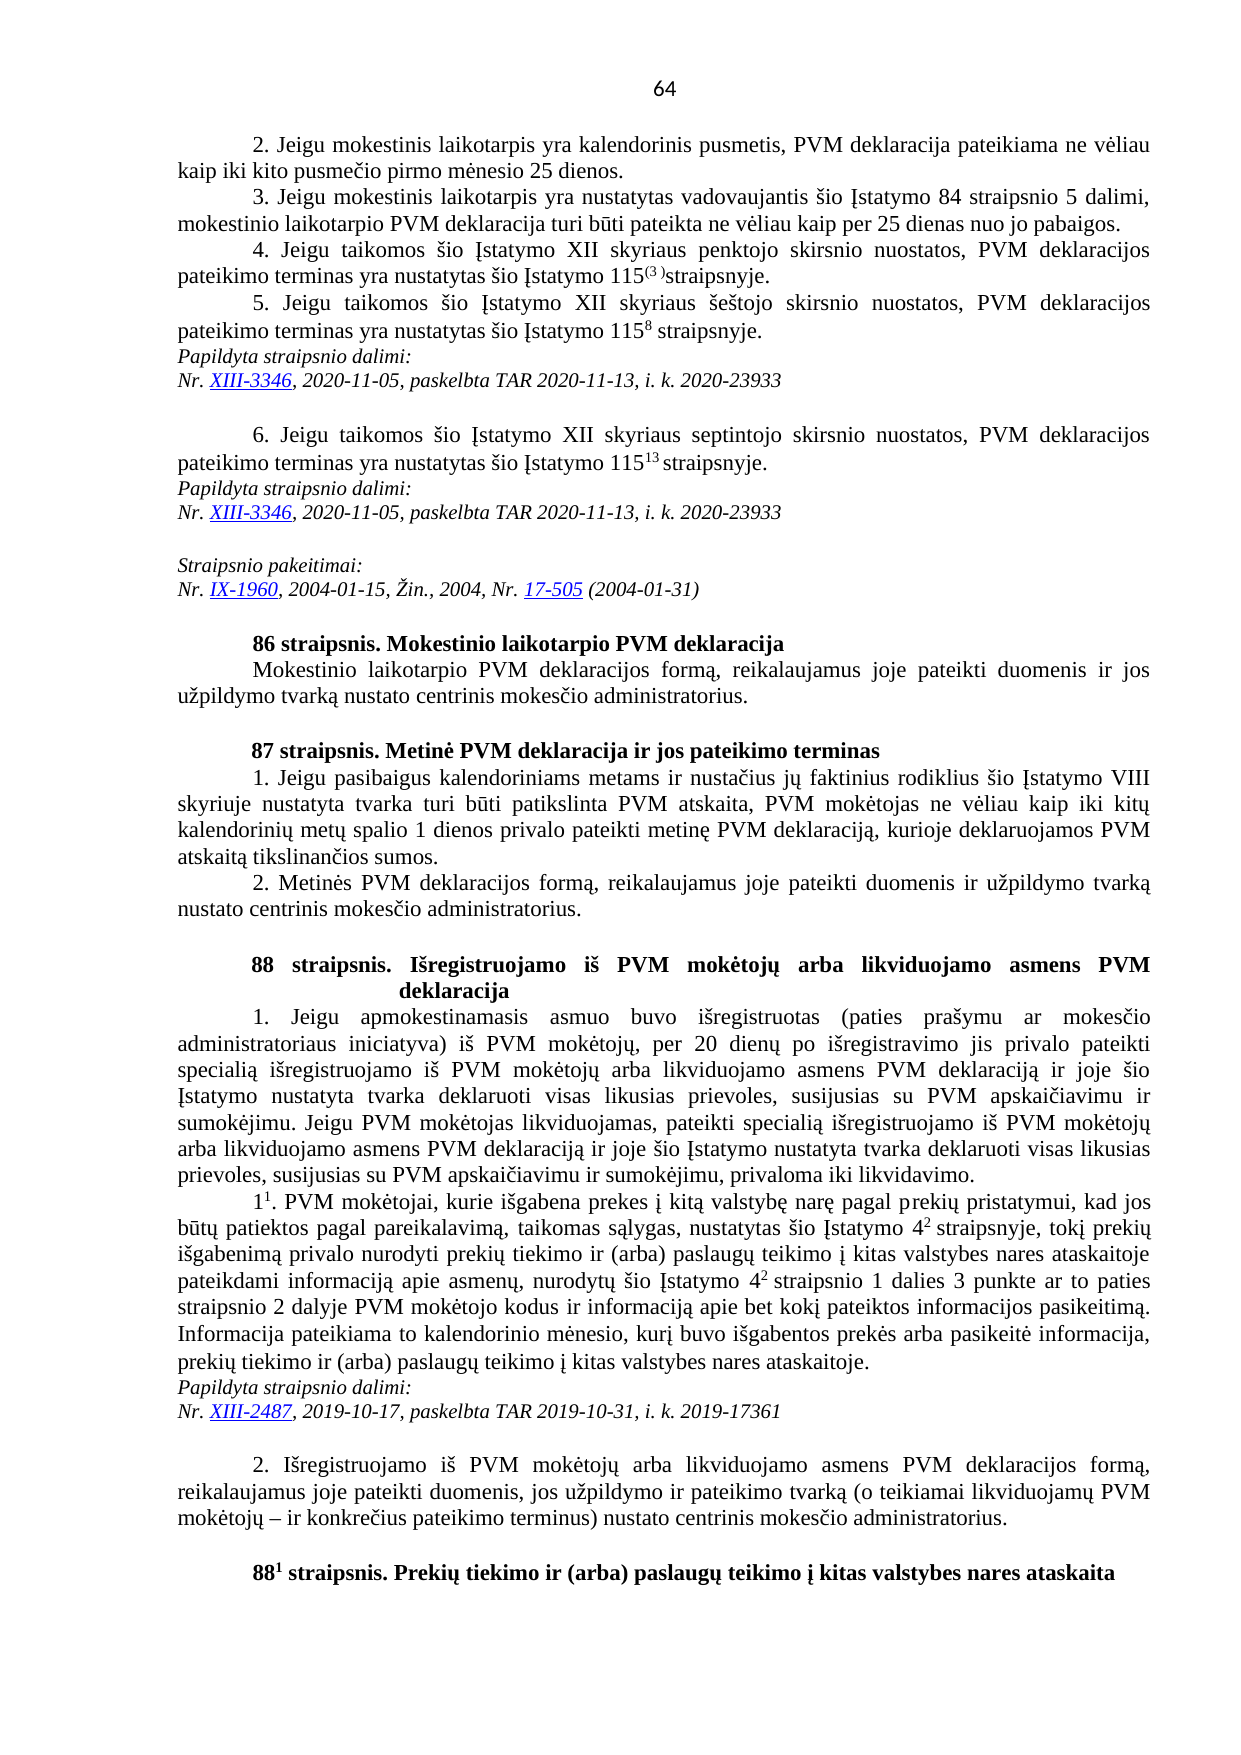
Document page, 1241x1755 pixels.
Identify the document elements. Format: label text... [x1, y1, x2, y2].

text Nr. XIII-3346, 2020-11-05, paskelbta TAR 2020-11-13, i. k. 2020-23933 [177, 500, 1152, 524]
text 11. PVM mokėtojai, kurie išgabena prekes į kitą valstybę narę pagal prekių pristatymui, kad jos būtų patiektos pagal pareikalavimą, taikomas sąlygas, nustatytas šio Įstatymo 42 straipsnyje, tokį prekių išgabenimą privalo nurodyti prekių tiekimo ir (arba) paslaugų teikimo į kitas valstybes nares ataskaitoje pateikdami informaciją apie asmenų, nurodytų šio Įstatymo 42 straipsnio 1 dalies 3 punkte ar to paties straipsnio 2 dalyje PVM mokėtojo kodus ir informaciją apie bet kokį pateiktos informacijos pasikeitimą. Informacija pateikiama to kalendorinio mėnesio, kurį buvo išgabentos prekės arba pasikeitė informacija, prekių tiekimo ir (arba) paslaugų teikimo į kitas valstybes nares ataskaitoje. [177, 1188, 1152, 1375]
text Mokestinio laikotarpio PVM deklaracijos formą, reikalaujamus joje pateikti duomenis ir jos užpildymo tvarką nustato centrinis mokesčio administratorius. [177, 656, 1152, 709]
text 3. Jeigu mokestinis laikotarpis yra nustatytas vadovaujantis šio Įstatymo 84 straipsnio 5 dalimi, mokestinio laikotarpio PVM deklaracija turi būti pateikta ne vėliau kaip per 25 dienas nuo jo pabaigos. [177, 183, 1152, 236]
text 5. Jeigu taikomos šio Įstatymo XII skyriaus šeštojo skirsnio nuostatos, PVM deklaracijos pateikimo terminas yra nustatytas šio Įstatymo 1158 straipsnyje. [177, 289, 1152, 344]
text Straipsnio pakeitimai: [177, 553, 1152, 577]
text 6. Jeigu taikomos šio Įstatymo XII skyriaus septintojo skirsnio nuostatos, PVM deklaracijos pateikimo terminas yra nustatytas šio Įstatymo 11513 straipsnyje. [177, 421, 1152, 476]
text Nr. IX-1960, 2004-01-15, Žin., 2004, Nr. 17-505 (2004-01-31) [177, 577, 1152, 601]
text Nr. XIII-2487, 2019-10-17, paskelbta TAR 2019-10-31, i. k. 2019-17361 [177, 1399, 1152, 1423]
text 86 straipsnis. Mokestinio laikotarpio PVM deklaracija [177, 629, 1152, 656]
text Papildyta straipsnio dalimi: [177, 476, 1152, 500]
text Nr. XIII-3346, 2020-11-05, paskelbta TAR 2020-11-13, i. k. 2020-23933 [177, 368, 1152, 392]
text 2. Išregistruojamo iš PVM mokėtojų arba likviduojamo asmens PVM deklaracijos formą, reikalaujamus joje pateikti duomenis, jos užpildymo ir pateikimo tvarką (o teikiamai likviduojamų PVM mokėtojų – ir konkrečius pateikimo terminus) nustato centrinis mokesčio administratorius. [177, 1452, 1152, 1531]
text 88 straipsnis. Išregistruojamo iš PVM mokėtojų arba likviduojamo asmens PVM deklaracija [251, 951, 1152, 1003]
text 2. Jeigu mokestinis laikotarpis yra kalendorinis pusmetis, PVM deklaracija pateikiama ne vėliau kaip iki kito pusmečio pirmo mėnesio 25 dienos. [177, 131, 1152, 183]
text Papildyta straipsnio dalimi: [177, 344, 1152, 368]
text 2. Metinės PVM deklaracijos formą, reikalaujamus joje pateikti duomenis ir užpildymo tvarką nustato centrinis mokesčio administratorius. [177, 869, 1152, 922]
text Papildyta straipsnio dalimi: [177, 1375, 1152, 1399]
text 1. Jeigu apmokestinamasis asmuo buvo išregistruotas (paties prašymu ar mokesčio administratoriaus iniciatyva) iš PVM mokėtojų, per 20 dienų po išregistravimo jis privalo pateikti specialią išregistruojamo iš PVM mokėtojų arba likviduojamo asmens PVM deklaraciją ir joje šio Įstatymo nustatyta tvarka deklaruoti visas likusias prievoles, susijusias su PVM apskaičiavimu ir sumokėjimu. Jeigu PVM mokėtojas likviduojamas, pateikti specialią išregistruojamo iš PVM mokėtojų arba likviduojamo asmens PVM deklaraciją ir joje šio Įstatymo nustatyta tvarka deklaruoti visas likusias prievoles, susijusias su PVM apskaičiavimu ir sumokėjimu, privaloma iki likvidavimo. [177, 1003, 1152, 1188]
text 881 straipsnis. Prekių tiekimo ir (arba) paslaugų teikimo į kitas valstybes nares ataskaita [252, 1559, 1152, 1586]
text 4. Jeigu taikomos šio Įstatymo XII skyriaus penktojo skirsnio nuostatos, PVM deklaracijos pateikimo terminas yra nustatytas šio Įstatymo 115(3 )straipsnyje. [177, 236, 1152, 289]
text 87 straipsnis. Metinė PVM deklaracija ir jos pateikimo terminas [177, 737, 1152, 764]
text 1. Jeigu pasibaigus kalendoriniams metams ir nustačius jų faktinius rodiklius šio Įstatymo VIII skyriuje nustatyta tvarka turi būti patikslinta PVM atskaita, PVM mokėtojas ne vėliau kaip iki kitų kalendorinių metų spalio 1 dienos privalo pateikti metinę PVM deklaraciją, kurioje deklaruojamos PVM atskaitą tikslinančios sumos. [177, 764, 1152, 869]
